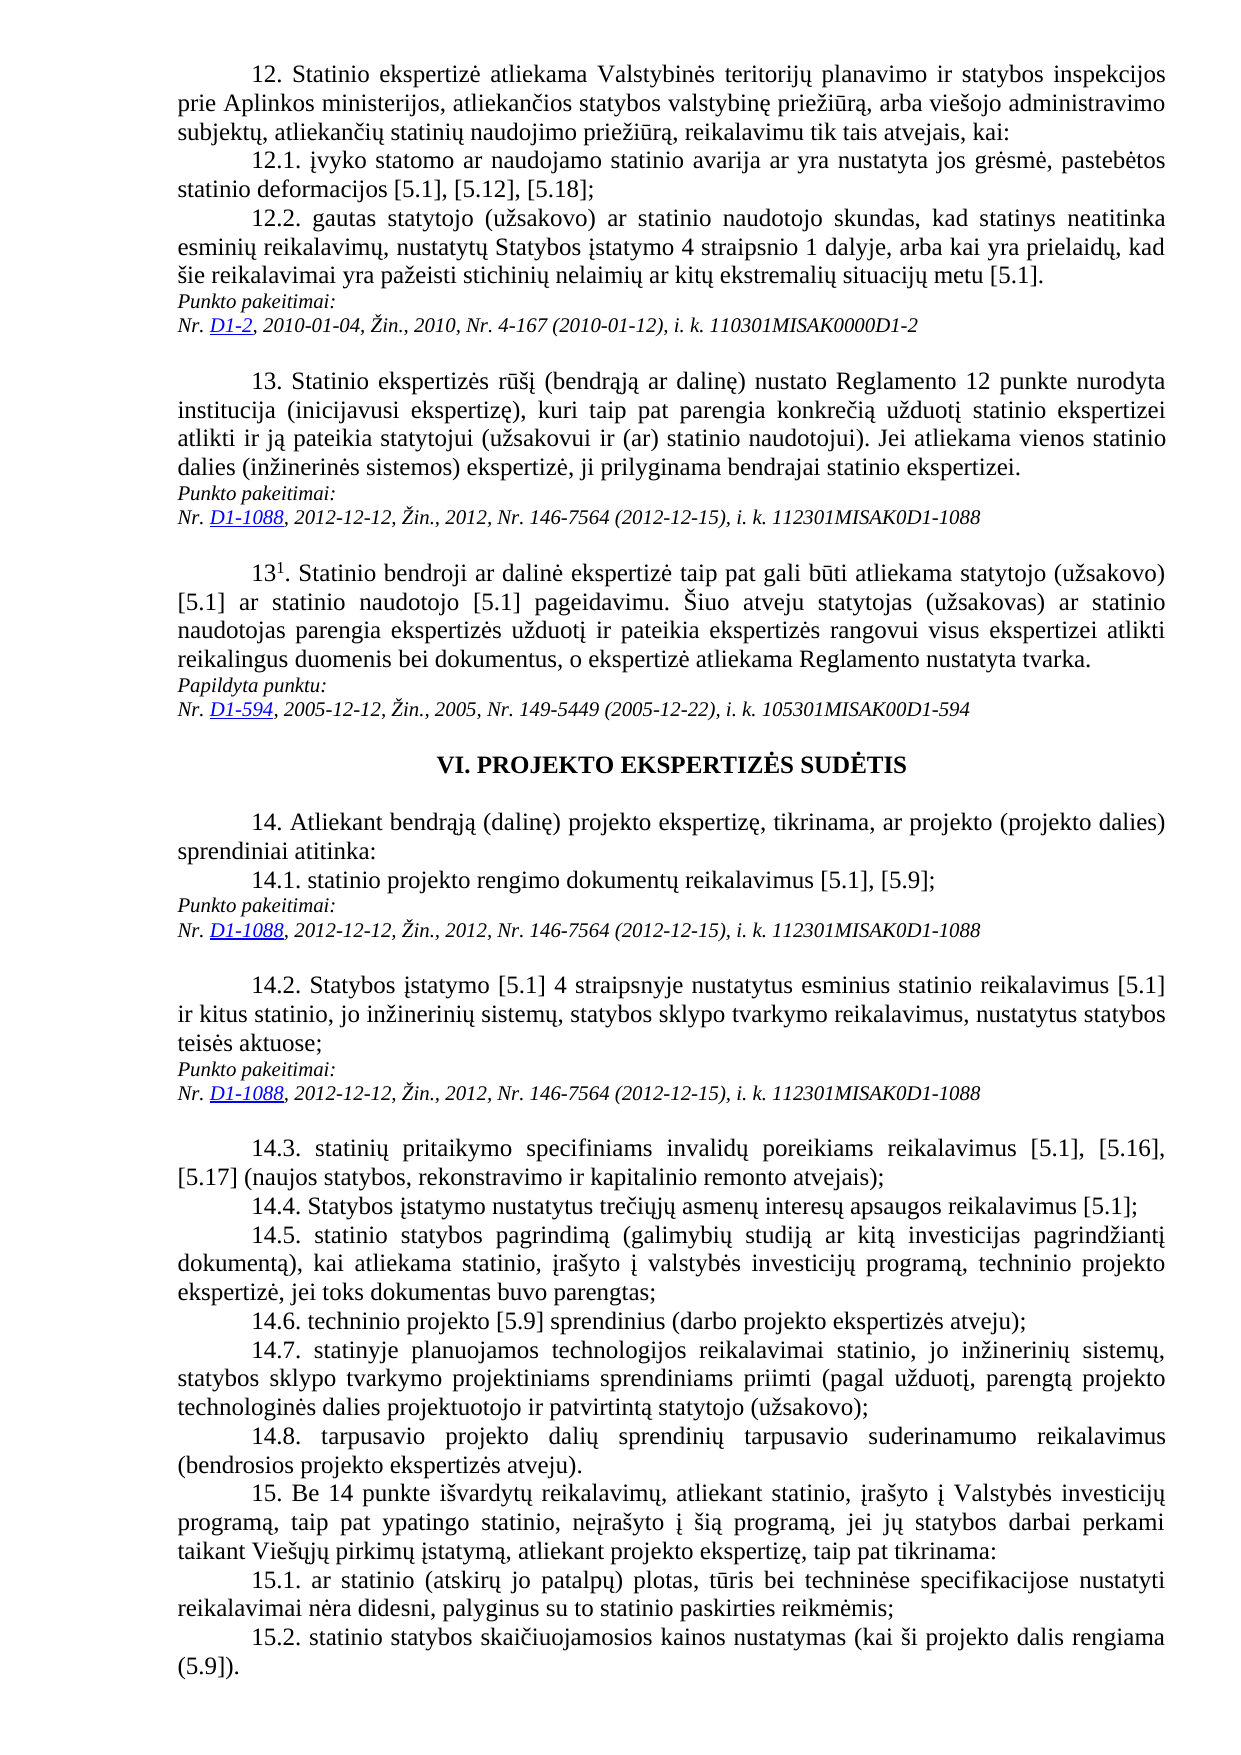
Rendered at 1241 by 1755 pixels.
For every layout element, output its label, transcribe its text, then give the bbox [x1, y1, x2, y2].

text Punkto pakeitimai: [177, 289, 1166, 313]
text 14.8. tarpusavio projekto dalių sprendinių tarpusavio suderinamumo reikalavimus (bendrosios projekto ekspertizės atveju). [177, 1421, 1166, 1478]
text 14.6. techninio projekto [5.9] sprendinius (darbo projekto ekspertizės atveju); [177, 1306, 1166, 1335]
text Nr. D1-594, 2005-12-12, Žin., 2005, Nr. 149-5449 (2005-12-22), i. k. 105301MISAK00D1-594 [177, 697, 1166, 721]
text 131. Statinio bendroji ar dalinė ekspertizė taip pat gali būti atliekama statytojo (užsakovo) [5.1] ar statinio naudotojo [5.1] pageidavimu. Šiuo atveju statytojas (užsakovas) ar statinio naudotojas parengia ekspertizės užduotį ir pateikia ekspertizės rangovui visus ekspertizei atlikti reikalingus duomenis bei dokumentus, o ekspertizė atliekama Reglamento nustatyta tvarka. [177, 558, 1166, 673]
text 15. Be 14 punkte išvardytų reikalavimų, atliekant statinio, įrašyto į Valstybės investicijų programą, taip pat ypatingo statinio, neįrašyto į šią programą, jei jų statybos darbai perkami taikant Viešųjų pirkimų įstatymą, atliekant projekto ekspertizę, taip pat tikrinama: [177, 1478, 1166, 1565]
text Papildyta punktu: [177, 673, 1166, 697]
text 13. Statinio ekspertizės rūšį (bendrąją ar dalinę) nustato Reglamento 12 punkte nurodyta institucija (inicijavusi ekspertizę), kuri taip pat parengia konkrečią užduotį statinio ekspertizei atlikti ir ją pateikia statytojui (užsakovui ir (ar) statinio naudotojui). Jei atliekama vienos statinio dalies (inžinerinės sistemos) ekspertizė, ji prilyginama bendrajai statinio ekspertizei. [177, 366, 1166, 481]
text Nr. D1-2, 2010-01-04, Žin., 2010, Nr. 4-167 (2010-01-12), i. k. 110301MISAK0000D1-2 [177, 313, 1166, 337]
text 12.2. gautas statytojo (užsakovo) ar statinio naudotojo skundas, kad statinys neatitinka esminių reikalavimų, nustatytų Statybos įstatymo 4 straipsnio 1 dalyje, arba kai yra prielaidų, kad šie reikalavimai yra pažeisti stichinių nelaimių ar kitų ekstremalių situacijų metu [5.1]. [177, 203, 1166, 289]
text 14.4. Statybos įstatymo nustatytus trečiųjų asmenų interesų apsaugos reikalavimus [5.1]; [177, 1191, 1166, 1220]
text Punkto pakeitimai: [177, 893, 1166, 917]
text 14.2. Statybos įstatymo [5.1] 4 straipsnyje nustatytus esminius statinio reikalavimus [5.1] ir kitus statinio, jo inžinerinių sistemų, statybos sklypo tvarkymo reikalavimus, nustatytus statybos teisės aktuose; [177, 970, 1166, 1057]
text 14.7. statinyje planuojamos technologijos reikalavimai statinio, jo inžinerinių sistemų, statybos sklypo tvarkymo projektiniams sprendiniams priimti (pagal užduotį, parengtą projekto technologinės dalies projektuotojo ir patvirtintą statytojo (užsakovo); [177, 1335, 1166, 1421]
text Punkto pakeitimai: [177, 481, 1166, 505]
text 12. Statinio ekspertizė atliekama Valstybinės teritorijų planavimo ir statybos inspekcijos prie Aplinkos ministerijos, atliekančios statybos valstybinę priežiūrą, arba viešojo administravimo subjektų, atliekančių statinių naudojimo priežiūrą, reikalavimu tik tais atvejais, kai: [177, 59, 1166, 145]
text 15.2. statinio statybos skaičiuojamosios kainos nustatymas (kai ši projekto dalis rengiama (5.9]). [177, 1622, 1166, 1680]
text 15.1. ar statinio (atskirų jo patalpų) plotas, tūris bei techninėse specifikacijose nustatyti reikalavimai nėra didesni, palyginus su to statinio paskirties reikmėmis; [177, 1565, 1166, 1622]
text 14.1. statinio projekto rengimo dokumentų reikalavimus [5.1], [5.9]; [177, 865, 1166, 893]
text Nr. D1-1088, 2012-12-12, Žin., 2012, Nr. 146-7564 (2012-12-15), i. k. 112301MISAK0D1-1088 [177, 505, 1166, 529]
text Punkto pakeitimai: [177, 1057, 1166, 1081]
text VI. PROJEKTO EKSPERTIZĖS SUDĖTIS [177, 750, 1166, 778]
text 14.3. statinių pritaikymo specifiniams invalidų poreikiams reikalavimus [5.1], [5.16], [5.17] (naujos statybos, rekonstravimo ir kapitalinio remonto atvejais); [177, 1133, 1166, 1191]
text 14. Atliekant bendrąją (dalinę) projekto ekspertizę, tikrinama, ar projekto (projekto dalies) sprendiniai atitinka: [177, 807, 1166, 865]
text 14.5. statinio statybos pagrindimą (galimybių studiją ar kitą investicijas pagrindžiantį dokumentą), kai atliekama statinio, įrašyto į valstybės investicijų programą, techninio projekto ekspertizė, jei toks dokumentas buvo parengtas; [177, 1220, 1166, 1306]
text 12.1. įvyko statomo ar naudojamo statinio avarija ar yra nustatyta jos grėsmė, pastebėtos statinio deformacijos [5.1], [5.12], [5.18]; [177, 145, 1166, 203]
text Nr. D1-1088, 2012-12-12, Žin., 2012, Nr. 146-7564 (2012-12-15), i. k. 112301MISAK0D1-1088 [177, 1081, 1166, 1105]
text Nr. D1-1088, 2012-12-12, Žin., 2012, Nr. 146-7564 (2012-12-15), i. k. 112301MISAK0D1-1088 [177, 917, 1166, 942]
